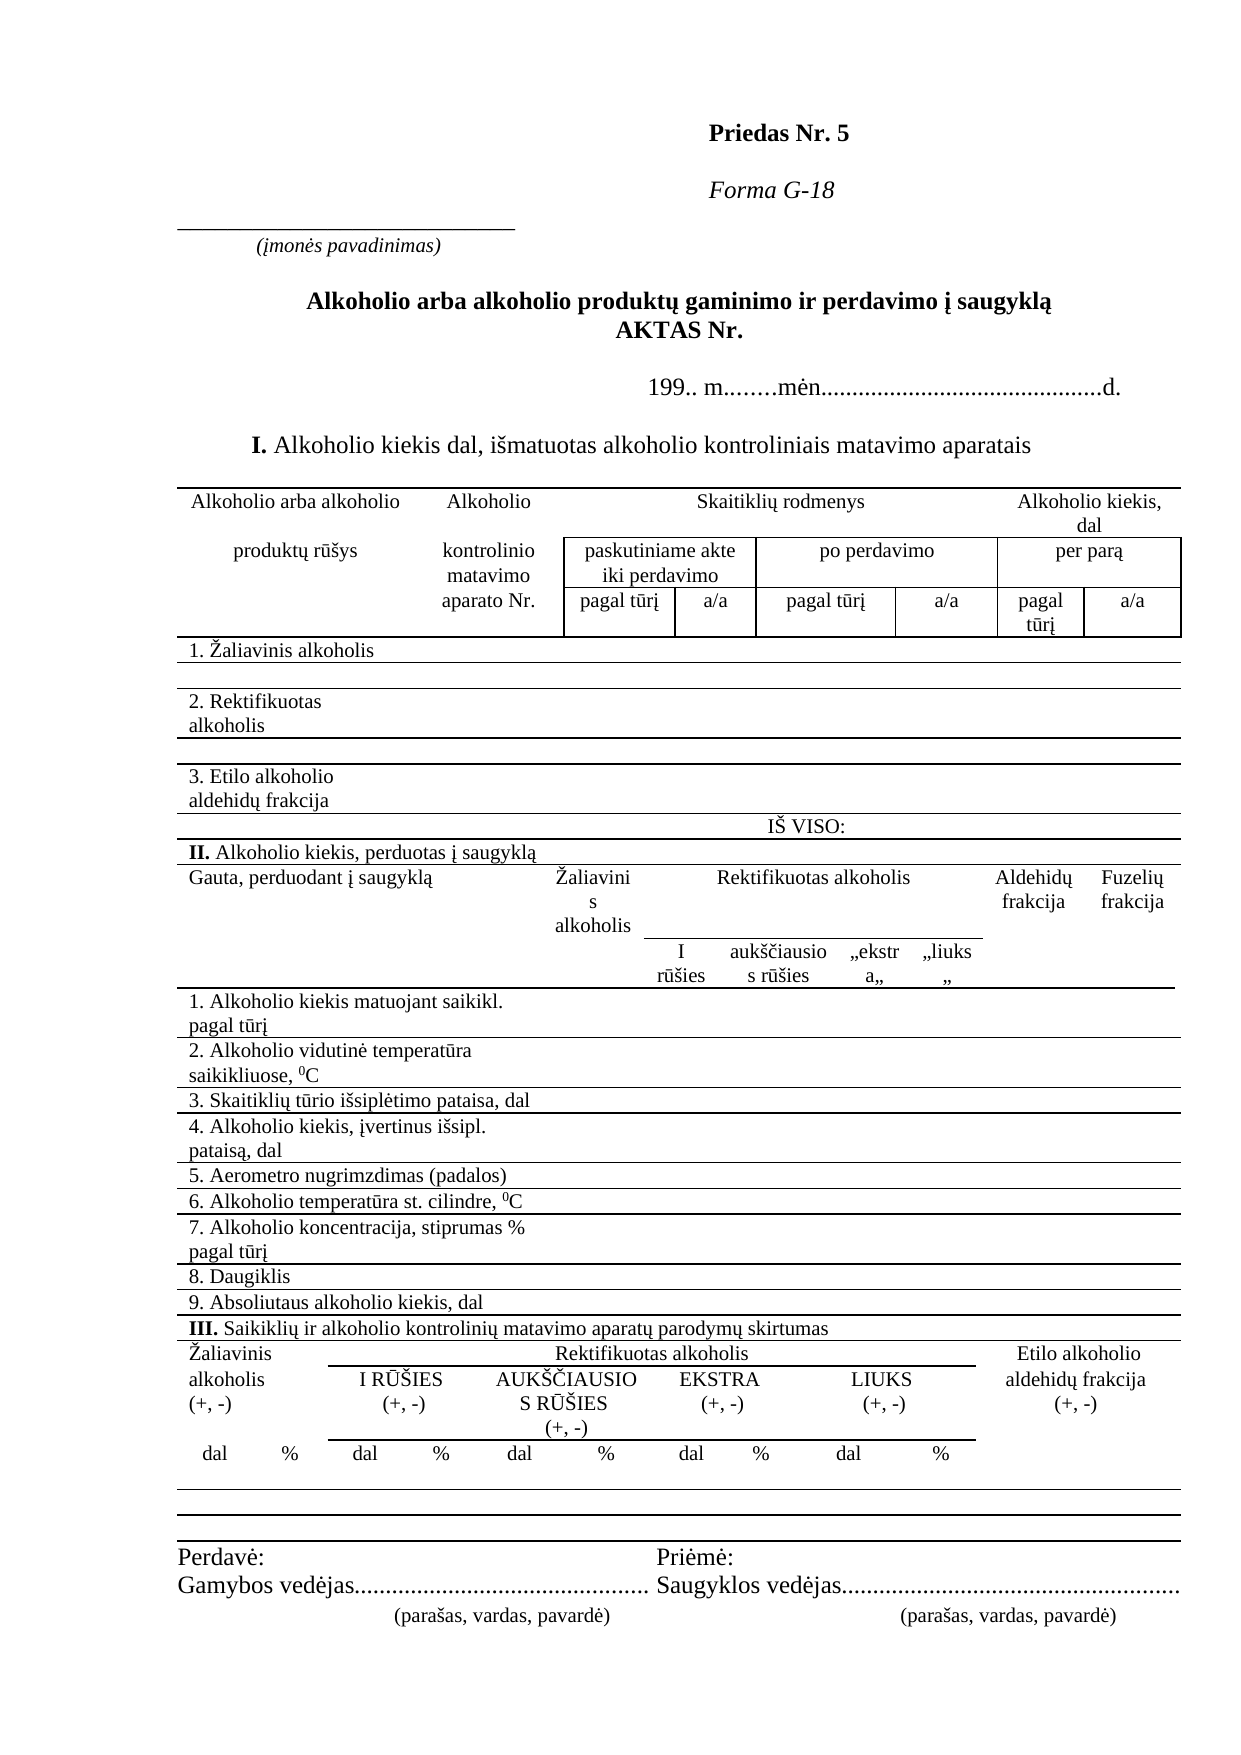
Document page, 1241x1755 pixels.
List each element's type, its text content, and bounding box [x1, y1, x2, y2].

table_cell [328, 1516, 533, 1540]
table_header Alkoholio arba alkoholio [177, 489, 413, 537]
table_cell [644, 1189, 1084, 1213]
table_cell [644, 1290, 1084, 1314]
table_cell Žaliavinis [177, 1341, 327, 1365]
table_cell [564, 663, 756, 687]
table_cell dal [653, 1441, 730, 1489]
table_cell [1084, 987, 1181, 1037]
table_cell % [905, 1441, 976, 1489]
table_cell Etilo alkoholio [976, 1341, 1181, 1365]
table_cell [878, 1490, 1101, 1514]
table_cell [328, 1490, 533, 1514]
text 199.. m. mėn. d. [177, 372, 1181, 401]
table_cell [177, 739, 413, 763]
table_cell [177, 814, 413, 838]
table_header Skaitiklių rodmenys [564, 489, 997, 537]
table_cell aldehidų frakcija (+, -) [976, 1365, 1175, 1439]
table_cell 2. Rektifikuotas alkoholis [177, 689, 413, 737]
table_cell [1101, 1516, 1181, 1540]
text I. Alkoholio kiekis dal, išmatuotas alkoholio kontroliniais matavimo aparatais [177, 430, 1181, 458]
table_cell [413, 638, 564, 662]
text Forma G-18 [177, 176, 1181, 204]
table_cell Rektifikuotas alkoholis [328, 1341, 976, 1365]
table_cell [983, 938, 1096, 987]
text (įmonės pavadinimas) [177, 233, 1181, 257]
table_cell EKSTRA (+, -) [653, 1367, 792, 1439]
table_cell I rūšies [644, 939, 718, 987]
text Priedas Nr. 5 [177, 118, 1181, 147]
table_cell [564, 765, 756, 812]
table_cell [998, 765, 1181, 812]
table_cell [542, 1215, 644, 1263]
table_cell [177, 938, 542, 987]
table_cell [542, 1038, 644, 1087]
table_cell alkoholis (+, -) [177, 1365, 327, 1439]
text ___________________________ [177, 204, 1181, 233]
table_cell % [253, 1439, 327, 1489]
table_cell [878, 1516, 1101, 1540]
table_cell [976, 1439, 1175, 1489]
table_cell [756, 765, 997, 812]
table_cell per parą [998, 538, 1180, 587]
table_cell pagal tūrį [757, 588, 895, 636]
table_cell [756, 689, 997, 737]
table_cell 6. Alkoholio temperatūra st. cilindre, 0C [177, 1189, 542, 1213]
table_cell 5. Aerometro nugrimzdimas (padalos) [177, 1163, 542, 1187]
table_cell 3. Skaitiklių tūrio išsiplėtimo pataisa, dal [177, 1088, 542, 1112]
table_header Alkoholio kiekis, dal [998, 489, 1181, 537]
table_cell [542, 1114, 644, 1162]
table_cell [564, 689, 756, 737]
table_header Alkoholio [413, 489, 564, 537]
table_cell [413, 663, 564, 687]
table_cell 2. Alkoholio vidutinė temperatūra saikikliuose, 0C [177, 1038, 542, 1087]
table_cell IŠ VISO: [756, 814, 997, 838]
table_cell [756, 739, 997, 763]
table_cell [1175, 938, 1181, 987]
table_cell [644, 1265, 1084, 1288]
table_cell [1175, 1365, 1181, 1439]
table_cell [177, 1516, 327, 1540]
table_cell [1084, 1265, 1181, 1288]
table_cell a/a [1085, 588, 1180, 636]
table_cell [564, 638, 756, 662]
table_cell 8. Daugiklis [177, 1265, 542, 1288]
table_cell [542, 1265, 644, 1288]
table_cell a/a [676, 588, 755, 636]
table_cell [756, 663, 997, 687]
table_cell [542, 989, 644, 1037]
table_cell pagal tūrį [565, 588, 674, 636]
table_cell [1084, 1038, 1181, 1087]
table_cell Žaliavinis alkoholis [542, 865, 644, 937]
table_cell pagal tūrį [998, 588, 1083, 636]
table_cell kontrolinio matavimo [413, 537, 563, 587]
table_cell Fuzelių frakcija [1084, 865, 1181, 937]
text Gamybos vedėjas Saugyklos vedėjas [177, 1570, 1181, 1599]
table_cell Rektifikuotas alkoholis [644, 865, 983, 937]
text Alkoholio arba alkoholio produktų gaminimo ir perdavimo į saugyklą [177, 286, 1181, 315]
table_cell 3. Etilo alkoholio aldehidų frakcija [177, 765, 413, 812]
table_cell [1084, 1215, 1181, 1263]
table_cell dal [792, 1441, 905, 1489]
table_cell [644, 1163, 1084, 1187]
table_cell % [559, 1441, 653, 1489]
table_cell [998, 814, 1181, 838]
table_cell % [730, 1441, 792, 1489]
table_cell [1084, 1163, 1181, 1187]
table_cell [542, 1163, 644, 1187]
table_cell [998, 663, 1181, 687]
table_cell Aldehidų frakcija [983, 865, 1084, 937]
table_cell II. Alkoholio kiekis, perduotas į saugyklą [177, 840, 1181, 864]
table_cell „liuks„ [911, 939, 983, 987]
table_cell LIUKS (+, -) [792, 1367, 976, 1439]
table_cell aparato Nr. [413, 587, 563, 636]
table_cell [998, 739, 1181, 763]
table_cell [542, 1290, 644, 1314]
table_cell [764, 1516, 877, 1540]
table_cell [542, 938, 644, 987]
table_cell dal [480, 1441, 559, 1489]
table_cell [564, 814, 756, 838]
table_cell % [403, 1441, 480, 1489]
table_cell [413, 689, 564, 737]
text Perdavė: Priėmė: [177, 1542, 1181, 1570]
table_cell [1084, 1114, 1181, 1162]
table_cell [177, 663, 413, 687]
text (parašas, vardas, pavardė) (parašas, vardas, pavardė) [177, 1599, 1181, 1628]
text AKTAS Nr. [177, 315, 1181, 343]
table_cell dal [328, 1441, 402, 1489]
table_cell 4. Alkoholio kiekis, įvertinus išsipl. pataisą, dal [177, 1114, 542, 1162]
table_cell 1. Alkoholio kiekis matuojant saikikl. pagal tūrį [177, 989, 542, 1037]
table_cell AUKŠČIAUSIOS RŪŠIES (+, -) [480, 1367, 653, 1439]
table_cell dal [177, 1439, 252, 1489]
table_cell [644, 1088, 1084, 1112]
table_cell [1084, 1290, 1181, 1314]
table_cell [413, 814, 564, 838]
table_cell [644, 1215, 1084, 1263]
table_cell [998, 638, 1181, 662]
table_cell [1175, 1439, 1181, 1489]
table_cell [542, 1088, 644, 1112]
table_cell a/a [896, 588, 997, 636]
table_cell [177, 587, 413, 636]
table_cell 1. Žaliavinis alkoholis [177, 638, 413, 662]
table_cell I RŪŠIES (+, -) [328, 1367, 480, 1439]
table_cell [756, 638, 997, 662]
table_cell „ekstra„ [838, 939, 911, 987]
table_cell [1084, 1088, 1181, 1112]
table_cell produktų rūšys [177, 537, 413, 587]
table_cell aukščiausios rūšies [719, 939, 838, 987]
table_cell 9. Absoliutaus alkoholio kiekis, dal [177, 1290, 542, 1314]
table_cell [1084, 1189, 1181, 1213]
table_cell [542, 1189, 644, 1213]
table_cell [644, 1114, 1084, 1162]
table_cell Gauta, perduodant į saugyklą [177, 865, 542, 937]
table_cell [413, 739, 564, 763]
table_cell po perdavimo [757, 538, 997, 587]
table_cell [533, 1516, 764, 1540]
table_cell [644, 989, 1084, 1037]
table_cell [1101, 1490, 1181, 1514]
table_cell III. Saikiklių ir alkoholio kontrolinių matavimo aparatų parodymų skirtumas [177, 1316, 1181, 1340]
table_cell [644, 1038, 1084, 1087]
table_cell [177, 1490, 327, 1514]
table_cell [1096, 938, 1175, 987]
table_cell [413, 765, 564, 812]
table_cell 7. Alkoholio koncentracija, stiprumas % pagal tūrį [177, 1215, 542, 1263]
table_cell [764, 1490, 877, 1514]
table_cell [533, 1490, 764, 1514]
table_cell [998, 689, 1181, 737]
table_cell paskutiniame akte iki perdavimo [565, 538, 755, 587]
table_cell [564, 739, 756, 763]
